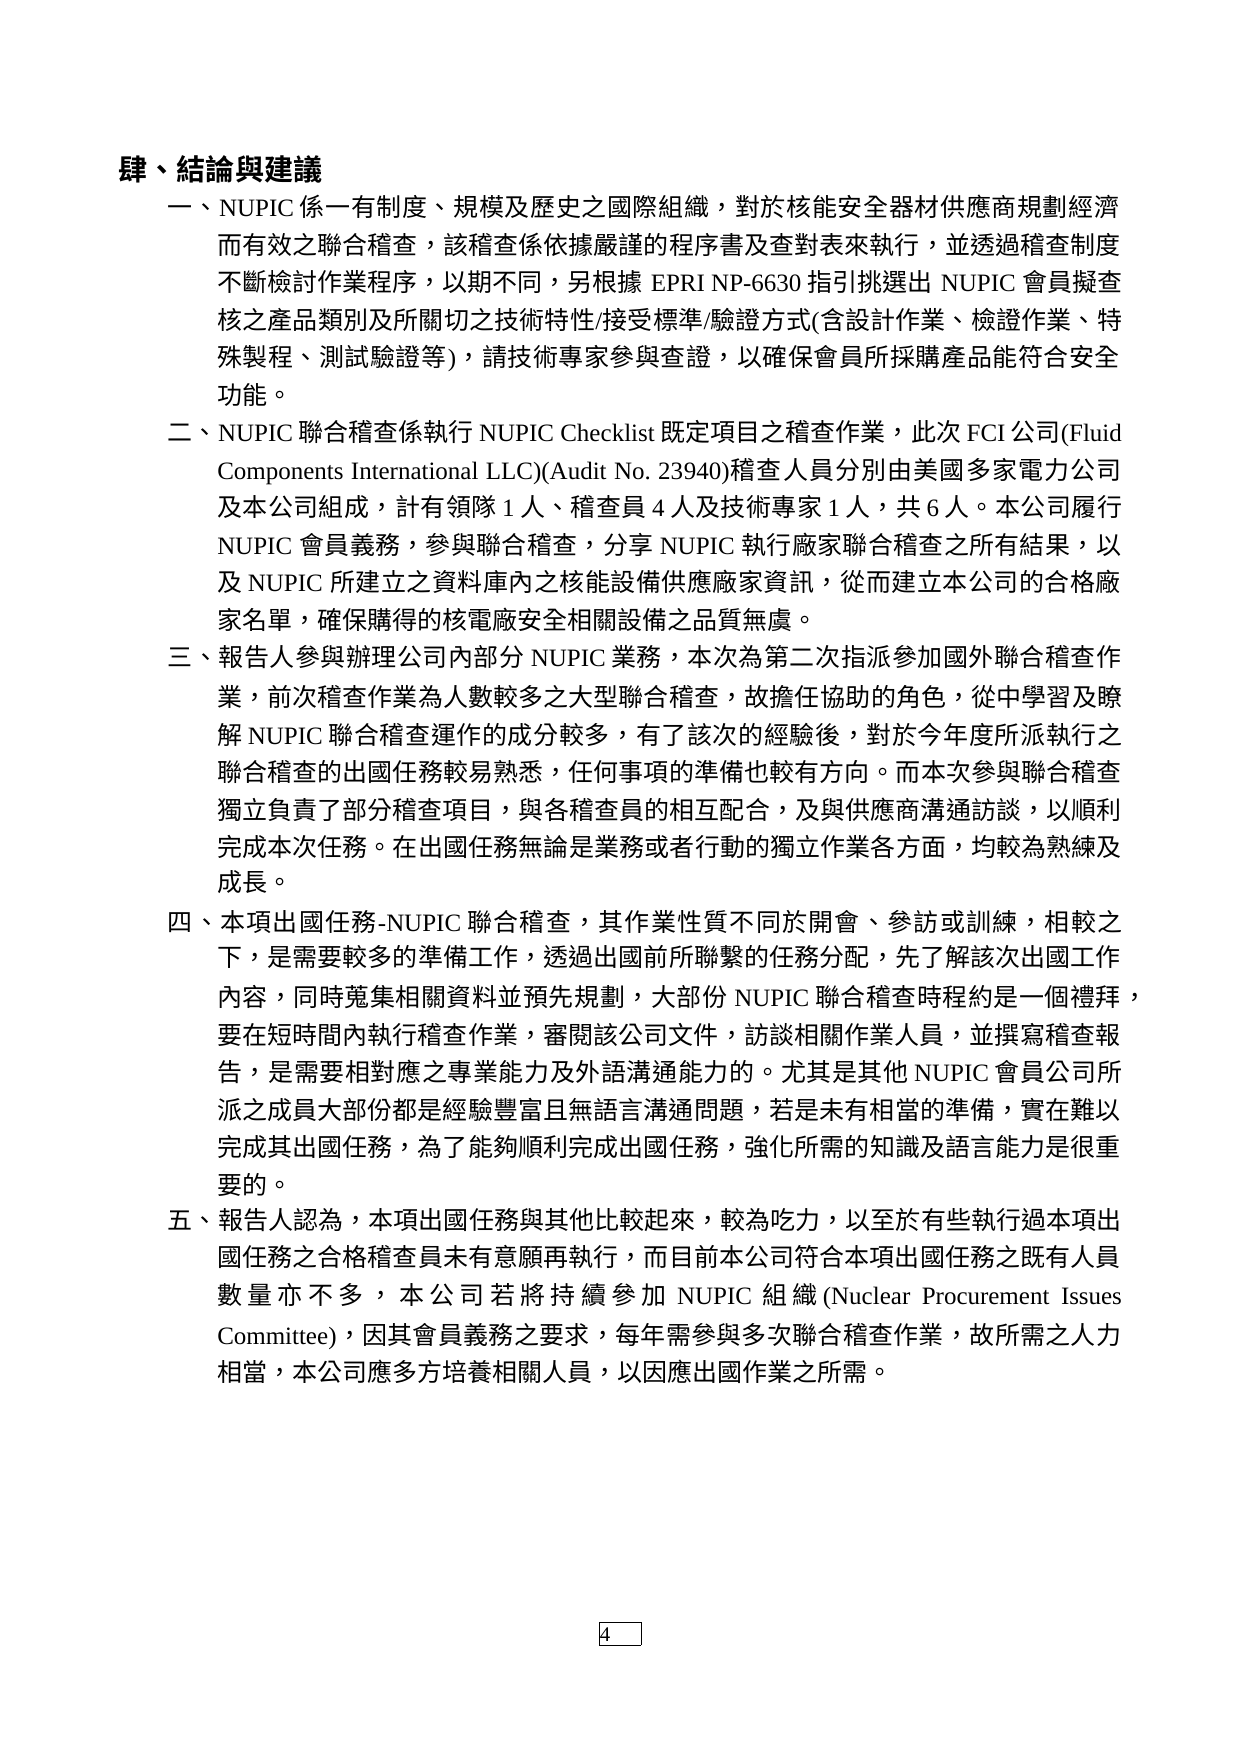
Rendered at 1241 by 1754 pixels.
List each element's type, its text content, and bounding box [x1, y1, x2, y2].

text 二、NUPIC聯合稽查係執行NUPIC Checklist既定項目之稽查作業，此次FCI公司(Fluid Components International LLC)(Audit No. 23940)稽查人員分別由美國多家電力公司及本公司組成，計有領隊1人、稽查員4人及技術專家1人，共6人。本公司履行NUPIC 會員義務，參與聯合稽查，分享NUPIC 執行廠家聯合稽查之所有結果，以及NUPIC 所建立之資料庫內之核能設備供應廠家資訊，從而建立本公司的合格廠家名單，確保購得的核電廠安全相關設備之品質無虞。 [168, 408, 1122, 633]
text 五、報告人認為，本項出國任務與其他比較起來，較為吃力，以至於有些執行過本項出國任務之合格稽查員未有意願再執行，而目前本公司符合本項出國任務之既有人員數量亦不多，本公司若將持續參加NUPIC組織(Nuclear Procurement Issues Committee)，因其會員義務之要求，每年需參與多次聯合稽查作業，故所需之人力相當，本公司應多方培養相關人員，以因應出國作業之所需。 [168, 1196, 1122, 1383]
text 四、本項出國任務-NUPIC聯合稽查，其作業性質不同於開會、參訪或訓練，相較之下，是需要較多的準備工作，透過出國前所聯繫的任務分配，先了解該次出國工作內容，同時蒐集相關資料並預先規劃，大部份NUPIC聯合稽查時程約是一個禮拜，要在短時間內執行稽查作業，審閱該公司文件，訪談相關作業人員，並撰寫稽查報告，是需要相對應之專業能力及外語溝通能力的。尤其是其他NUPIC會員公司所派之成員大部份都是經驗豐富且無語言溝通問題，若是未有相當的準備，實在難以完成其出國任務，為了能夠順利完成出國任務，強化所需的知識及語言能力是很重要的。 [168, 896, 1122, 1196]
text 三、報告人參與辦理公司內部分NUPIC業務，本次為第二次指派參加國外聯合稽查作業，前次稽查作業為人數較多之大型聯合稽查，故擔任協助的角色，從中學習及瞭解NUPIC聯合稽查運作的成分較多，有了該次的經驗後，對於今年度所派執行之聯合稽查的出國任務較易熟悉，任何事項的準備也較有方向。而本次參與聯合稽查獨立負責了部分稽查項目，與各稽查員的相互配合，及與供應商溝通訪談，以順利完成本次任務。在出國任務無論是業務或者行動的獨立作業各方面，均較為熟練及成長。 [168, 633, 1122, 896]
text 肆、結論與建議 [118, 146, 1122, 183]
text 一、NUPIC係一有制度、規模及歷史之國際組織，對於核能安全器材供應商規劃經濟而有效之聯合稽查，該稽查係依據嚴謹的程序書及查對表來執行，並透過稽查制度不斷檢討作業程序，以期不同，另根據 EPRI NP-6630 指引挑選出 NUPIC 會員擬查核之產品類別及所關切之技術特性/接受標準/驗證方式(含設計作業、檢證作業、特殊製程、測試驗證等)，請技術專家參與查證，以確保會員所採購產品能符合安全功能。 [168, 183, 1122, 408]
